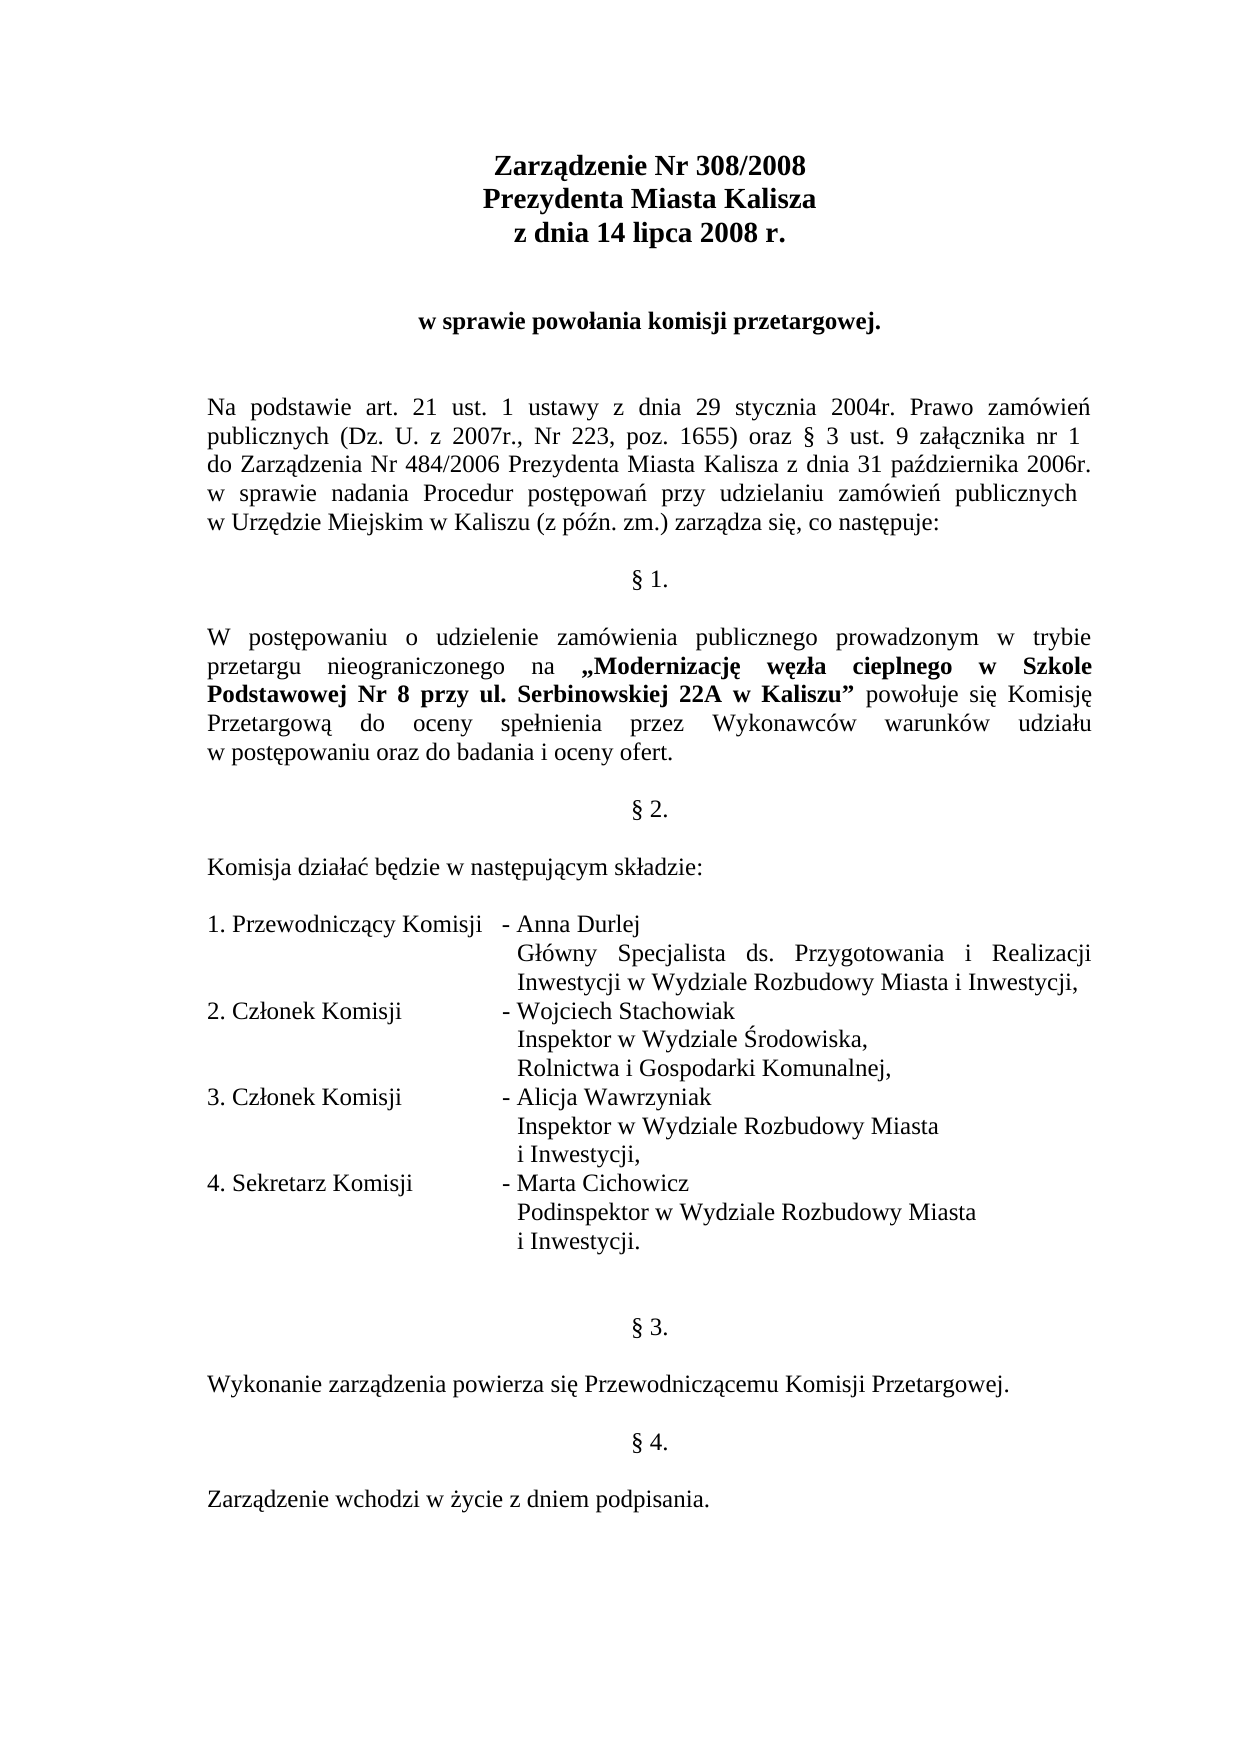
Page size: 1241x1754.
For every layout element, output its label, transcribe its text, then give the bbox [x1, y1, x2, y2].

text § 2. [207, 794, 1092, 823]
text § 4. [207, 1427, 1092, 1456]
text 2. Członek Komisji - Wojciech Stachowiak [207, 996, 1092, 1024]
text § 1. [207, 564, 1092, 593]
text Inspektor w Wydziale Rozbudowy Miasta [517, 1111, 1092, 1139]
text Inspektor w Wydziale Środowiska, [517, 1024, 1092, 1053]
text Komisja działać będzie w następującym składzie: [207, 852, 1092, 881]
text Prezydenta Miasta Kalisza [207, 181, 1092, 215]
text w sprawie powołania komisji przetargowej. [207, 306, 1092, 334]
text Główny Specjalista ds. Przygotowania i Realizacji Inwestycji w Wydziale Rozbudowy Miasta i Inwestycji, [207, 938, 1092, 996]
text 4. Sekretarz Komisji - Marta Cichowicz [207, 1168, 1092, 1197]
text 3. Członek Komisji - Alicja Wawrzyniak [207, 1082, 1092, 1111]
text Zarządzenie wchodzi w życie z dniem podpisania. [207, 1484, 1092, 1513]
text § 3. [207, 1312, 1092, 1341]
text i Inwestycji, [517, 1139, 1092, 1168]
text Podinspektor w Wydziale Rozbudowy Miasta [517, 1197, 1092, 1226]
text i Inwestycji. [517, 1226, 1092, 1254]
text 1. Przewodniczący Komisji - Anna Durlej [59, 909, 1092, 938]
text Zarządzenie Nr 308/2008 [207, 148, 1092, 181]
text z dnia 14 lipca 2008 r. [207, 215, 1092, 248]
text Wykonanie zarządzenia powierza się Przewodniczącemu Komisji Przetargowej. [207, 1369, 1092, 1398]
text W postępowaniu o udzielenie zamówienia publicznego prowadzonym w trybie przetargu nieograniczonego na „Modernizację węzła cieplnego w Szkole Podstawowej Nr 8 przy ul. Serbinowskiej 22A w Kaliszu” powołuje się Komisję Przetargową do oceny spełnienia przez Wykonawców warunków udziału w postępowaniu oraz do badania i oceny ofert. [207, 622, 1092, 766]
text Na podstawie art. 21 ust. 1 ustawy z dnia 29 stycznia 2004r. Prawo zamówień publicznych (Dz. U. z 2007r., Nr 223, poz. 1655) oraz § 3 ust. 9 załącznika nr 1 do Zarządzenia Nr 484/2006 Prezydenta Miasta Kalisza z dnia 31 października 2006r. w sprawie nadania Procedur postępowań przy udzielaniu zamówień publicznych w Urzędzie Miejskim w Kaliszu (z późn. zm.) zarządza się, co następuje: [207, 392, 1092, 536]
text Rolnictwa i Gospodarki Komunalnej, [517, 1053, 1092, 1082]
